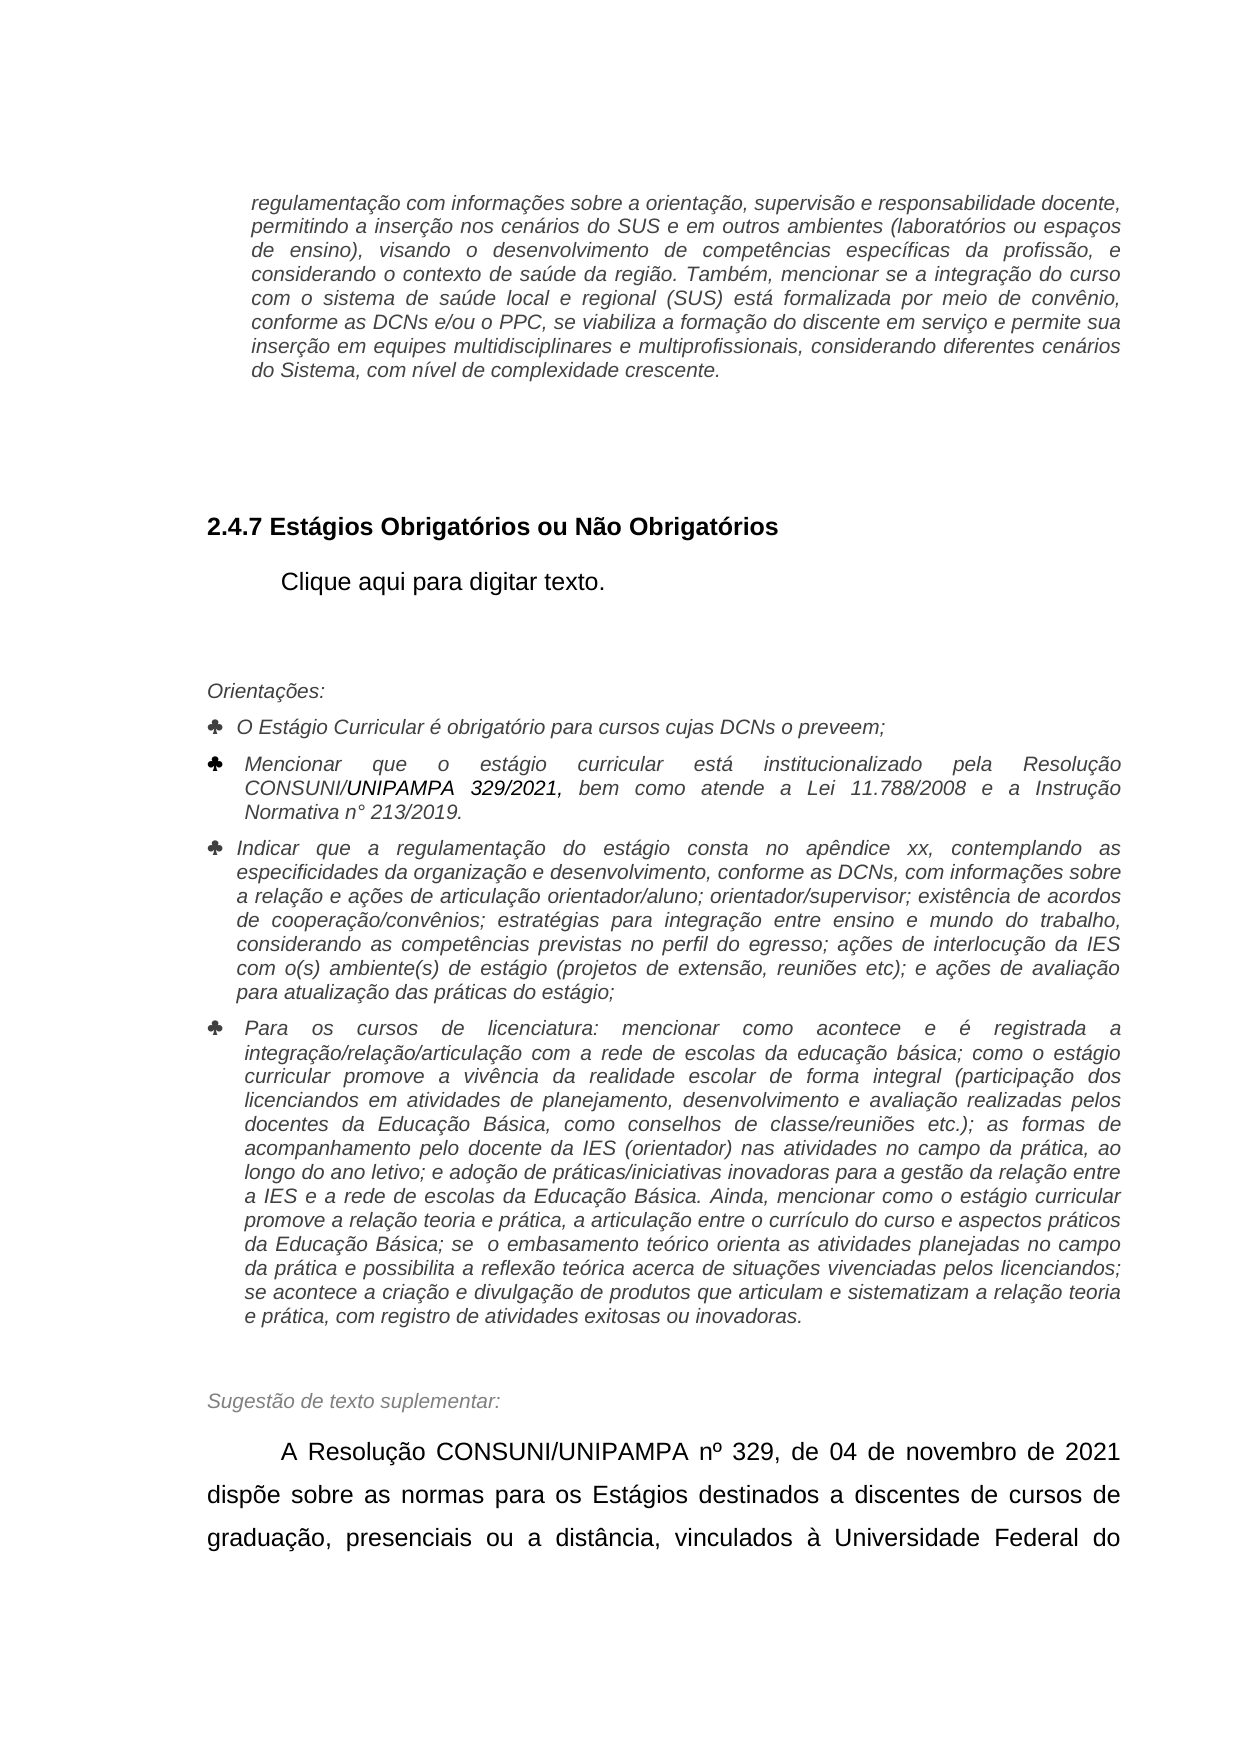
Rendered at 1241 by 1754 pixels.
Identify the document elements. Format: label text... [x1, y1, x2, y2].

list Indicar que a regulamentação do estágio consta no apêndice xx, contemplando as especificidades da organização e desenvolvimento, conforme as DCNs, com informações sobre a relação e ações de articulação orientador/aluno; orientador/supervisor; existência de acordos de cooperação/convênios; estratégias para integração entre ensino e mundo do trabalho, considerando as competências previstas no perfil do egresso; ações de interlocução da IES com o(s) ambiente(s) de estágio (projetos de extensão, reuniões etc); e ações de avaliação para atualização das práticas do estágio; [207, 836, 1122, 1004]
list O Estágio Curricular é obrigatório para cursos cujas DCNs o preveem; [207, 715, 1122, 739]
text Orientações: [207, 678, 1122, 702]
list Mencionar que o estágio curricular está institucionalizado pela Resolução CONSUNI/UNIPAMPA 329/2021, bem como atende a Lei 11.788/2008 e a Instrução Normativa n° 213/2019. [207, 751, 1122, 823]
text Sugestão de texto suplementar: [207, 1389, 1122, 1413]
list regulamentação com informações sobre a orientação, supervisão e responsabilidade docente, permitindo a inserção nos cenários do SUS e em outros ambientes (laboratórios ou espaços de ensino), visando o desenvolvimento de competências específicas da profissão, e considerando o contexto de saúde da região. Também, mencionar se a integração do curso com o sistema de saúde local e regional (SUS) está formalizada por meio de convênio, conforme as DCNs e/ou o PPC, se viabiliza a formação do discente em serviço e permite sua inserção em equipes multidisciplinares e multiprofissionais, considerando diferentes cenários do Sistema, com nível de complexidade crescente. [207, 190, 1122, 382]
subtitle 2.4.7 Estágios Obrigatórios ou Não Obrigatórios [207, 512, 1122, 540]
text Clique aqui para digitar texto. [207, 567, 1122, 596]
list Para os cursos de licenciatura: mencionar como acontece e é registrada a integração/relação/articulação com a rede de escolas da educação básica; como o estágio curricular promove a vivência da realidade escolar de forma integral (participação dos licenciandos em atividades de planejamento, desenvolvimento e avaliação realizadas pelos docentes da Educação Básica, como conselhos de classe/reuniões etc.); as formas de acompanhamento pelo docente da IES (orientador) nas atividades no campo da prática, ao longo do ano letivo; e adoção de práticas/iniciativas inovadoras para a gestão da relação entre a IES e a rede de escolas da Educação Básica. Ainda, mencionar como o estágio curricular promove a relação teoria e prática, a articulação entre o currículo do curso e aspectos práticos da Educação Básica; se o embasamento teórico orienta as atividades planejadas no campo da prática e possibilita a reflexão teórica acerca de situações vivenciadas pelos licenciandos; se acontece a criação e divulgação de produtos que articulam e sistematizam a relação teoria e prática, com registro de atividades exitosas ou inovadoras. [207, 1016, 1122, 1328]
text A Resolução CONSUNI/UNIPAMPA nº 329, de 04 de novembro de 2021 dispõe sobre as normas para os Estágios destinados a discentes de cursos de graduação, presenciais ou a distância, vinculados à Universidade Federal do [207, 1437, 1122, 1552]
